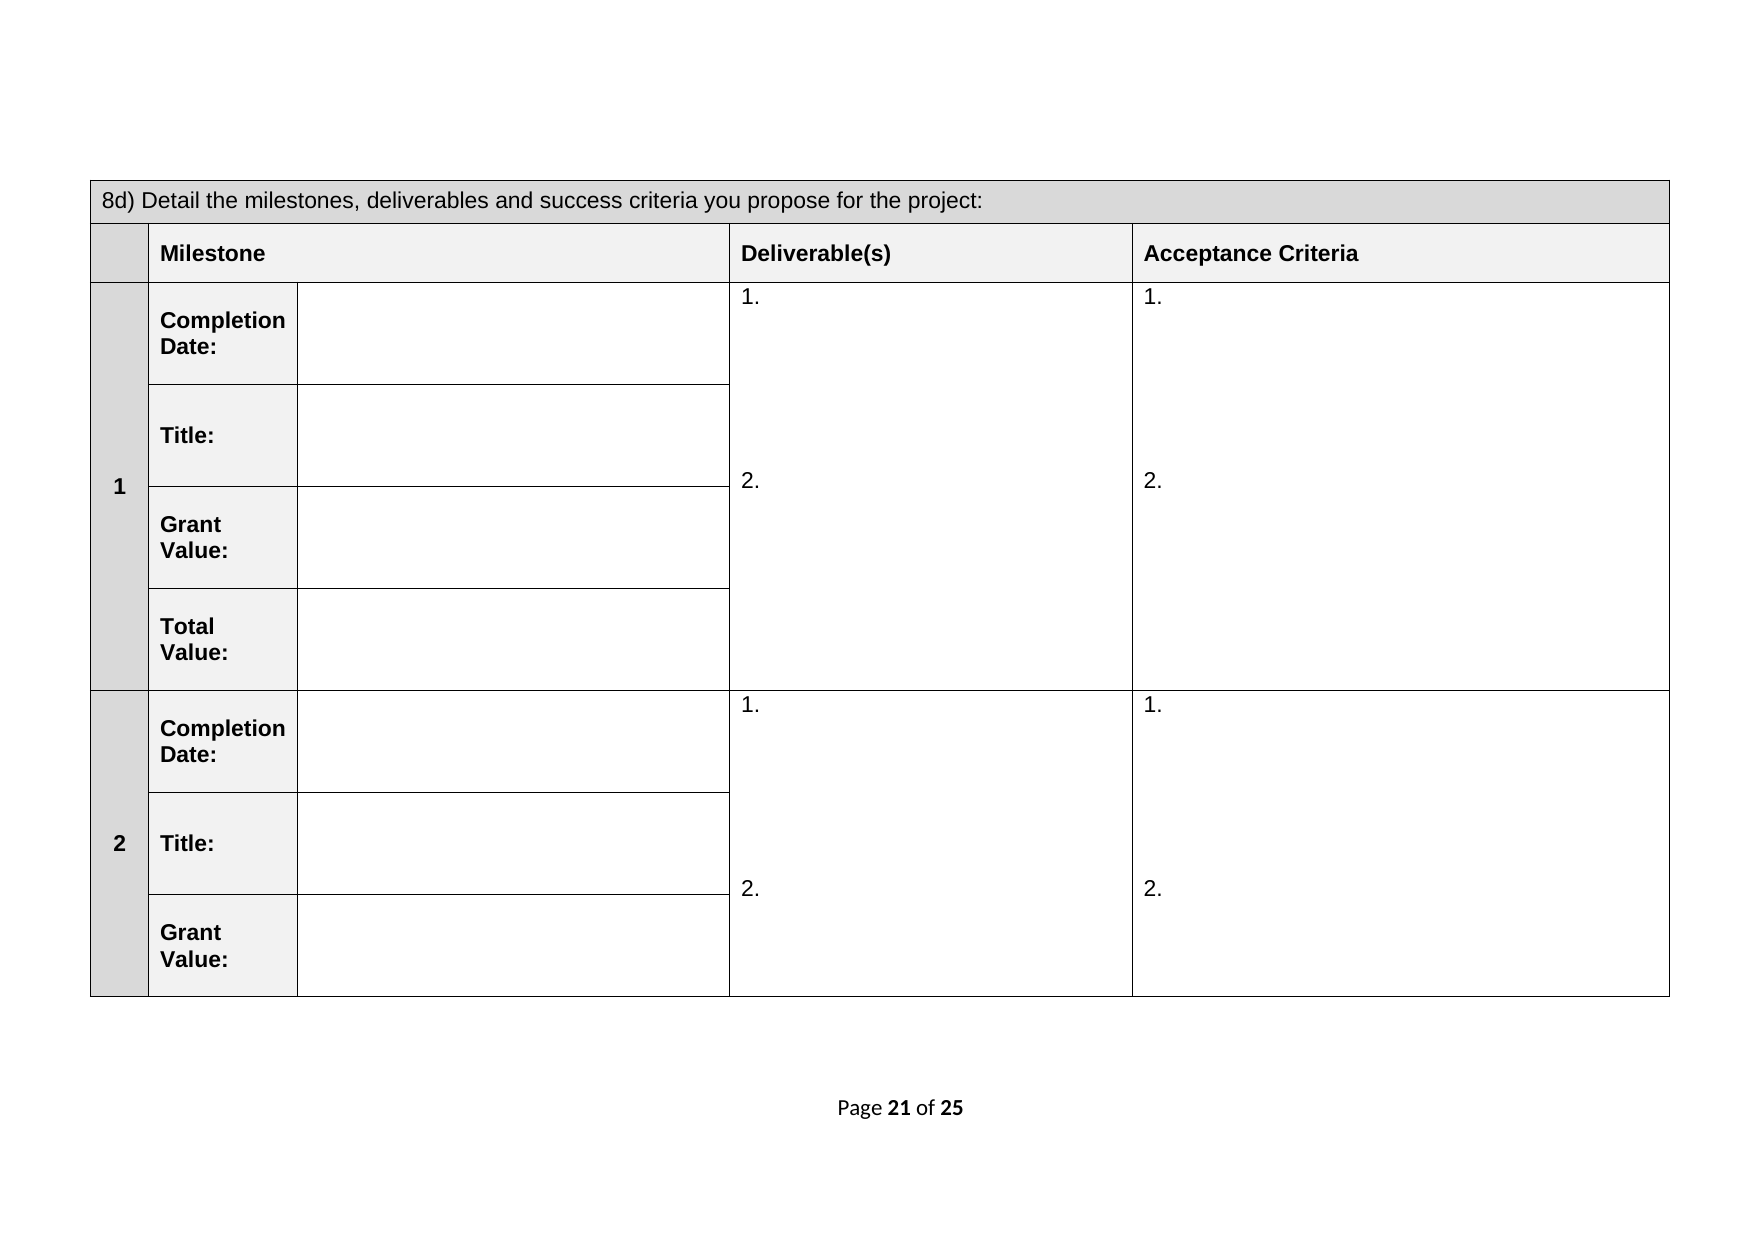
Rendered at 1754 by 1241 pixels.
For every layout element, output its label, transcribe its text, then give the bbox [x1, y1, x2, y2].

table_cell Grant Value: [149, 487, 297, 588]
table_cell 1. 2. [1133, 691, 1669, 996]
table_cell [298, 589, 729, 690]
table_cell 2 [91, 691, 148, 996]
table_header 8d) Detail the milestones, deliverables and success criteria you propose for the project: [91, 181, 1669, 223]
table_cell [298, 895, 729, 996]
table_cell Acceptance Criteria [1133, 224, 1669, 282]
table_cell [298, 487, 729, 588]
table_cell [298, 793, 729, 894]
table_cell [298, 385, 729, 486]
table_cell 1. 2. [730, 283, 1132, 690]
table_cell Grant Value: [149, 895, 297, 996]
table_cell Title: [149, 793, 297, 894]
table_cell 1. 2. [730, 691, 1132, 996]
table_cell [298, 691, 729, 792]
table_cell Completion Date: [149, 283, 297, 384]
table_cell Completion Date: [149, 691, 297, 792]
table_cell [298, 283, 729, 384]
table_cell Total Value: [149, 589, 297, 690]
table_cell Milestone [149, 224, 729, 282]
table_cell Title: [149, 385, 297, 486]
table_cell Deliverable(s) [730, 224, 1132, 282]
table_cell [91, 224, 148, 282]
table_cell 1 [91, 283, 148, 690]
table_cell 1. 2. [1133, 283, 1669, 690]
